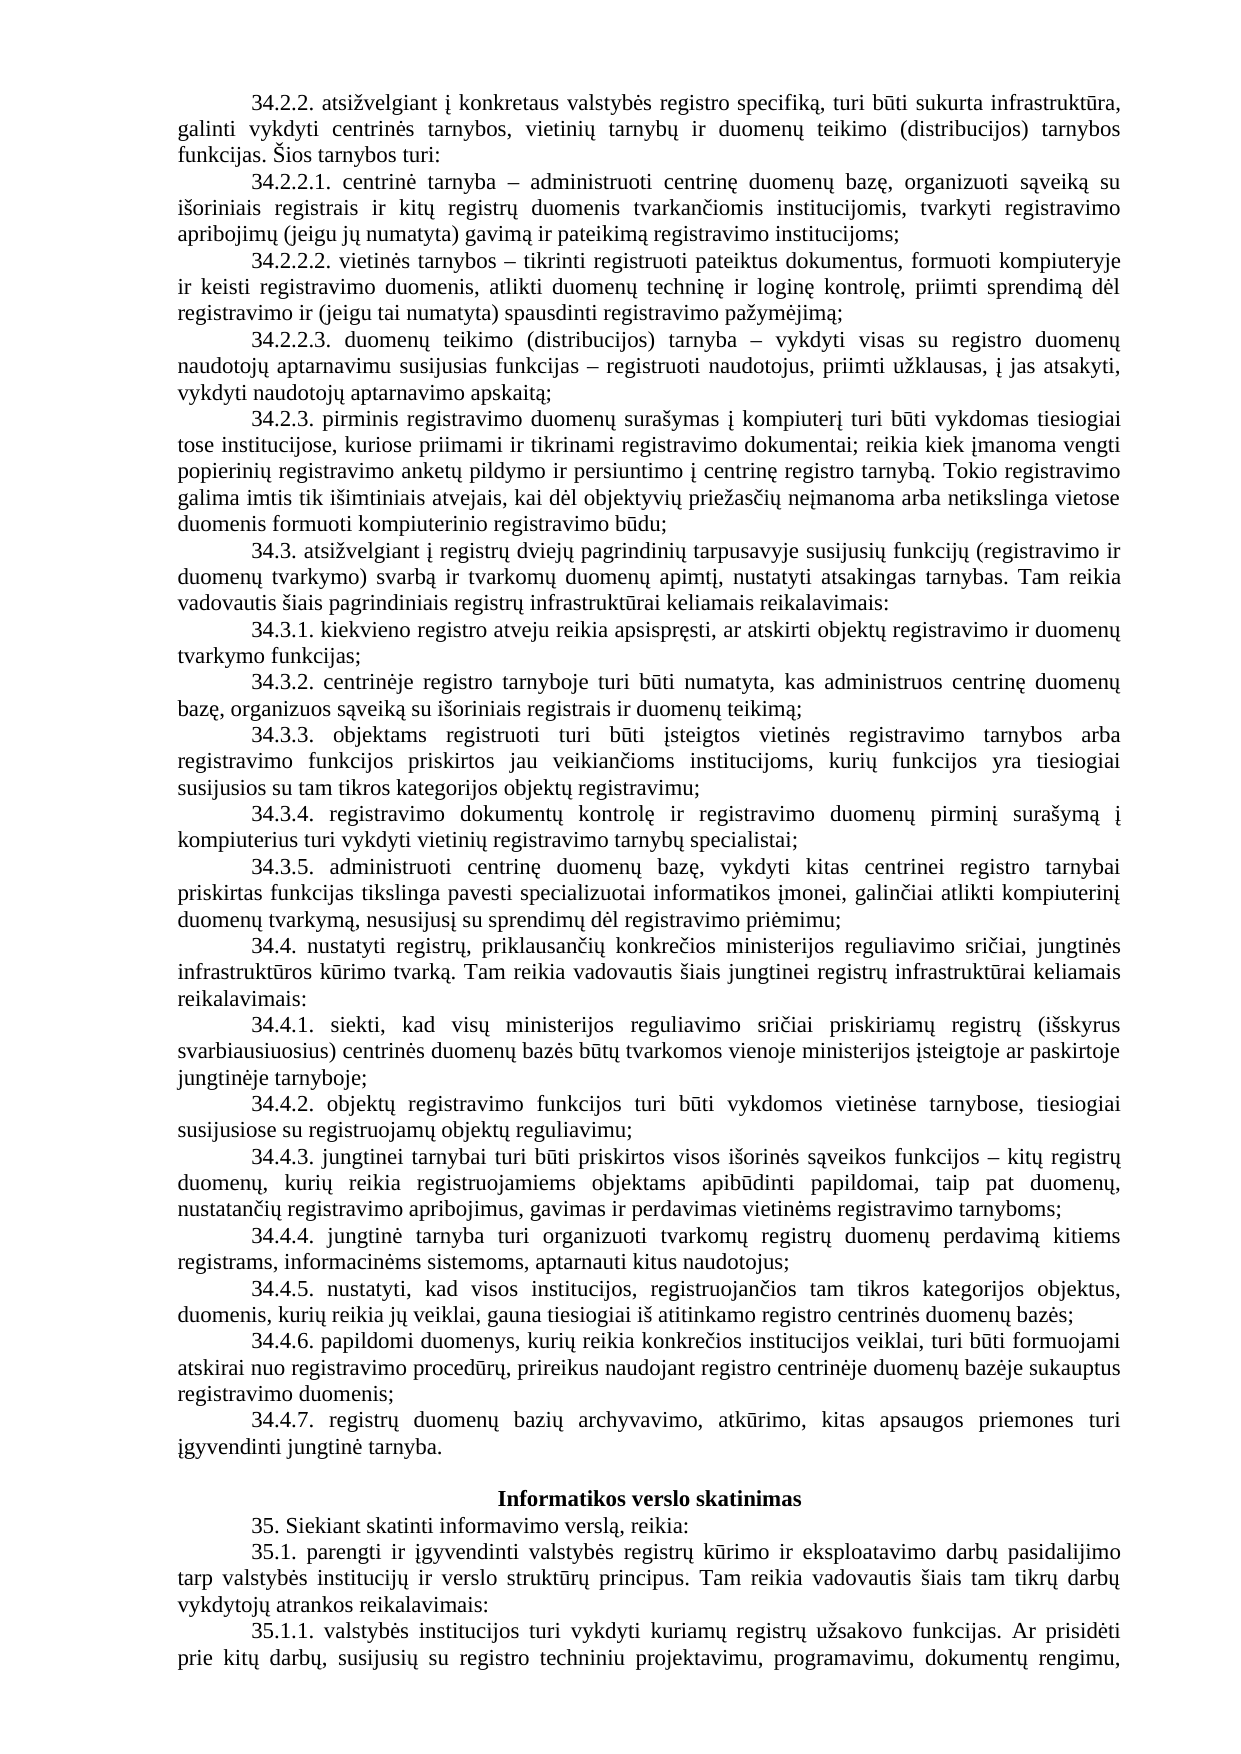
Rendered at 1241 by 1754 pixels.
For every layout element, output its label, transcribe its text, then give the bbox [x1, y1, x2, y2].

text 34.3.1. kiekvieno registro atveju reikia apsispręsti, ar atskirti objektų registravimo ir duomenų tvarkymo funkcijas; [177, 616, 1122, 668]
text 34.3.4. registravimo dokumentų kontrolę ir registravimo duomenų pirminį surašymą į kompiuterius turi vykdyti vietinių registravimo tarnybų specialistai; [177, 800, 1122, 853]
text 35. Siekiant skatinti informavimo verslą, reikia: [177, 1512, 1122, 1538]
text 34.4.1. siekti, kad visų ministerijos reguliavimo sričiai priskiriamų registrų (išskyrus svarbiausiuosius) centrinės duomenų bazės būtų tvarkomos vienoje ministerijos įsteigtoje ar paskirtoje jungtinėje tarnyboje; [177, 1011, 1122, 1090]
text 34.2.2.2. vietinės tarnybos – tikrinti registruoti pateiktus dokumentus, formuoti kompiuteryje ir keisti registravimo duomenis, atlikti duomenų techninę ir loginę kontrolę, priimti sprendimą dėl registravimo ir (jeigu tai numatyta) spausdinti registravimo pažymėjimą; [177, 247, 1122, 326]
text 34.3. atsižvelgiant į registrų dviejų pagrindinių tarpusavyje susijusių funkcijų (registravimo ir duomenų tvarkymo) svarbą ir tvarkomų duomenų apimtį, nustatyti atsakingas tarnybas. Tam reikia vadovautis šiais pagrindiniais registrų infrastruktūrai keliamais reikalavimais: [177, 537, 1122, 616]
text 34.4.4. jungtinė tarnyba turi organizuoti tvarkomų registrų duomenų perdavimą kitiems registrams, informacinėms sistemoms, aptarnauti kitus naudotojus; [177, 1222, 1122, 1274]
text 34.4.6. papildomi duomenys, kurių reikia konkrečios institucijos veiklai, turi būti formuojami atskirai nuo registravimo procedūrų, prireikus naudojant registro centrinėje duomenų bazėje sukauptus registravimo duomenis; [177, 1327, 1122, 1406]
text 34.4.5. nustatyti, kad visos institucijos, registruojančios tam tikros kategorijos objektus, duomenis, kurių reikia jų veiklai, gauna tiesiogiai iš atitinkamo registro centrinės duomenų bazės; [177, 1274, 1122, 1327]
text 34.2.3. pirminis registravimo duomenų surašymas į kompiuterį turi būti vykdomas tiesiogiai tose institucijose, kuriose priimami ir tikrinami registravimo dokumentai; reikia kiek įmanoma vengti popierinių registravimo anketų pildymo ir persiuntimo į centrinę registro tarnybą. Tokio registravimo galima imtis tik išimtiniais atvejais, kai dėl objektyvių priežasčių neįmanoma arba netikslinga vietose duomenis formuoti kompiuterinio registravimo būdu; [177, 405, 1122, 537]
text 34.4.2. objektų registravimo funkcijos turi būti vykdomos vietinėse tarnybose, tiesiogiai susijusiose su registruojamų objektų reguliavimu; [177, 1090, 1122, 1143]
text 35.1.1. valstybės institucijos turi vykdyti kuriamų registrų užsakovo funkcijas. Ar prisidėti prie kitų darbų, susijusių su registro techniniu projektavimu, programavimu, dokumentų rengimu, [177, 1617, 1122, 1670]
text 34.4. nustatyti registrų, priklausančių konkrečios ministerijos reguliavimo sričiai, jungtinės infrastruktūros kūrimo tvarką. Tam reikia vadovautis šiais jungtinei registrų infrastruktūrai keliamais reikalavimais: [177, 932, 1122, 1011]
text 34.3.5. administruoti centrinę duomenų bazę, vykdyti kitas centrinei registro tarnybai priskirtas funkcijas tikslinga pavesti specializuotai informatikos įmonei, galinčiai atlikti kompiuterinį duomenų tvarkymą, nesusijusį su sprendimų dėl registravimo priėmimu; [177, 853, 1122, 932]
text 34.3.3. objektams registruoti turi būti įsteigtos vietinės registravimo tarnybos arba registravimo funkcijos priskirtos jau veikiančioms institucijoms, kurių funkcijos yra tiesiogiai susijusios su tam tikros kategorijos objektų registravimu; [177, 721, 1122, 800]
text 34.4.7. registrų duomenų bazių archyvavimo, atkūrimo, kitas apsaugos priemones turi įgyvendinti jungtinė tarnyba. [177, 1406, 1122, 1459]
text 35.1. parengti ir įgyvendinti valstybės registrų kūrimo ir eksploatavimo darbų pasidalijimo tarp valstybės institucijų ir verslo struktūrų principus. Tam reikia vadovautis šiais tam tikrų darbų vykdytojų atrankos reikalavimais: [177, 1538, 1122, 1617]
text 34.2.2.1. centrinė tarnyba – administruoti centrinę duomenų bazę, organizuoti sąveiką su išoriniais registrais ir kitų registrų duomenis tvarkančiomis institucijomis, tvarkyti registravimo apribojimų (jeigu jų numatyta) gavimą ir pateikimą registravimo institucijoms; [177, 168, 1122, 247]
text 34.3.2. centrinėje registro tarnyboje turi būti numatyta, kas administruos centrinę duomenų bazę, organizuos sąveiką su išoriniais registrais ir duomenų teikimą; [177, 668, 1122, 721]
text 34.4.3. jungtinei tarnybai turi būti priskirtos visos išorinės sąveikos funkcijos – kitų registrų duomenų, kurių reikia registruojamiems objektams apibūdinti papildomai, taip pat duomenų, nustatančių registravimo apribojimus, gavimas ir perdavimas vietinėms registravimo tarnyboms; [177, 1143, 1122, 1222]
text 34.2.2.3. duomenų teikimo (distribucijos) tarnyba – vykdyti visas su registro duomenų naudotojų aptarnavimu susijusias funkcijas – registruoti naudotojus, priimti užklausas, į jas atsakyti, vykdyti naudotojų aptarnavimo apskaitą; [177, 326, 1122, 405]
text 34.2.2. atsižvelgiant į konkretaus valstybės registro specifiką, turi būti sukurta infrastruktūra, galinti vykdyti centrinės tarnybos, vietinių tarnybų ir duomenų teikimo (distribucijos) tarnybos funkcijas. Šios tarnybos turi: [177, 89, 1122, 168]
subtitle Informatikos verslo skatinimas [177, 1485, 1122, 1512]
